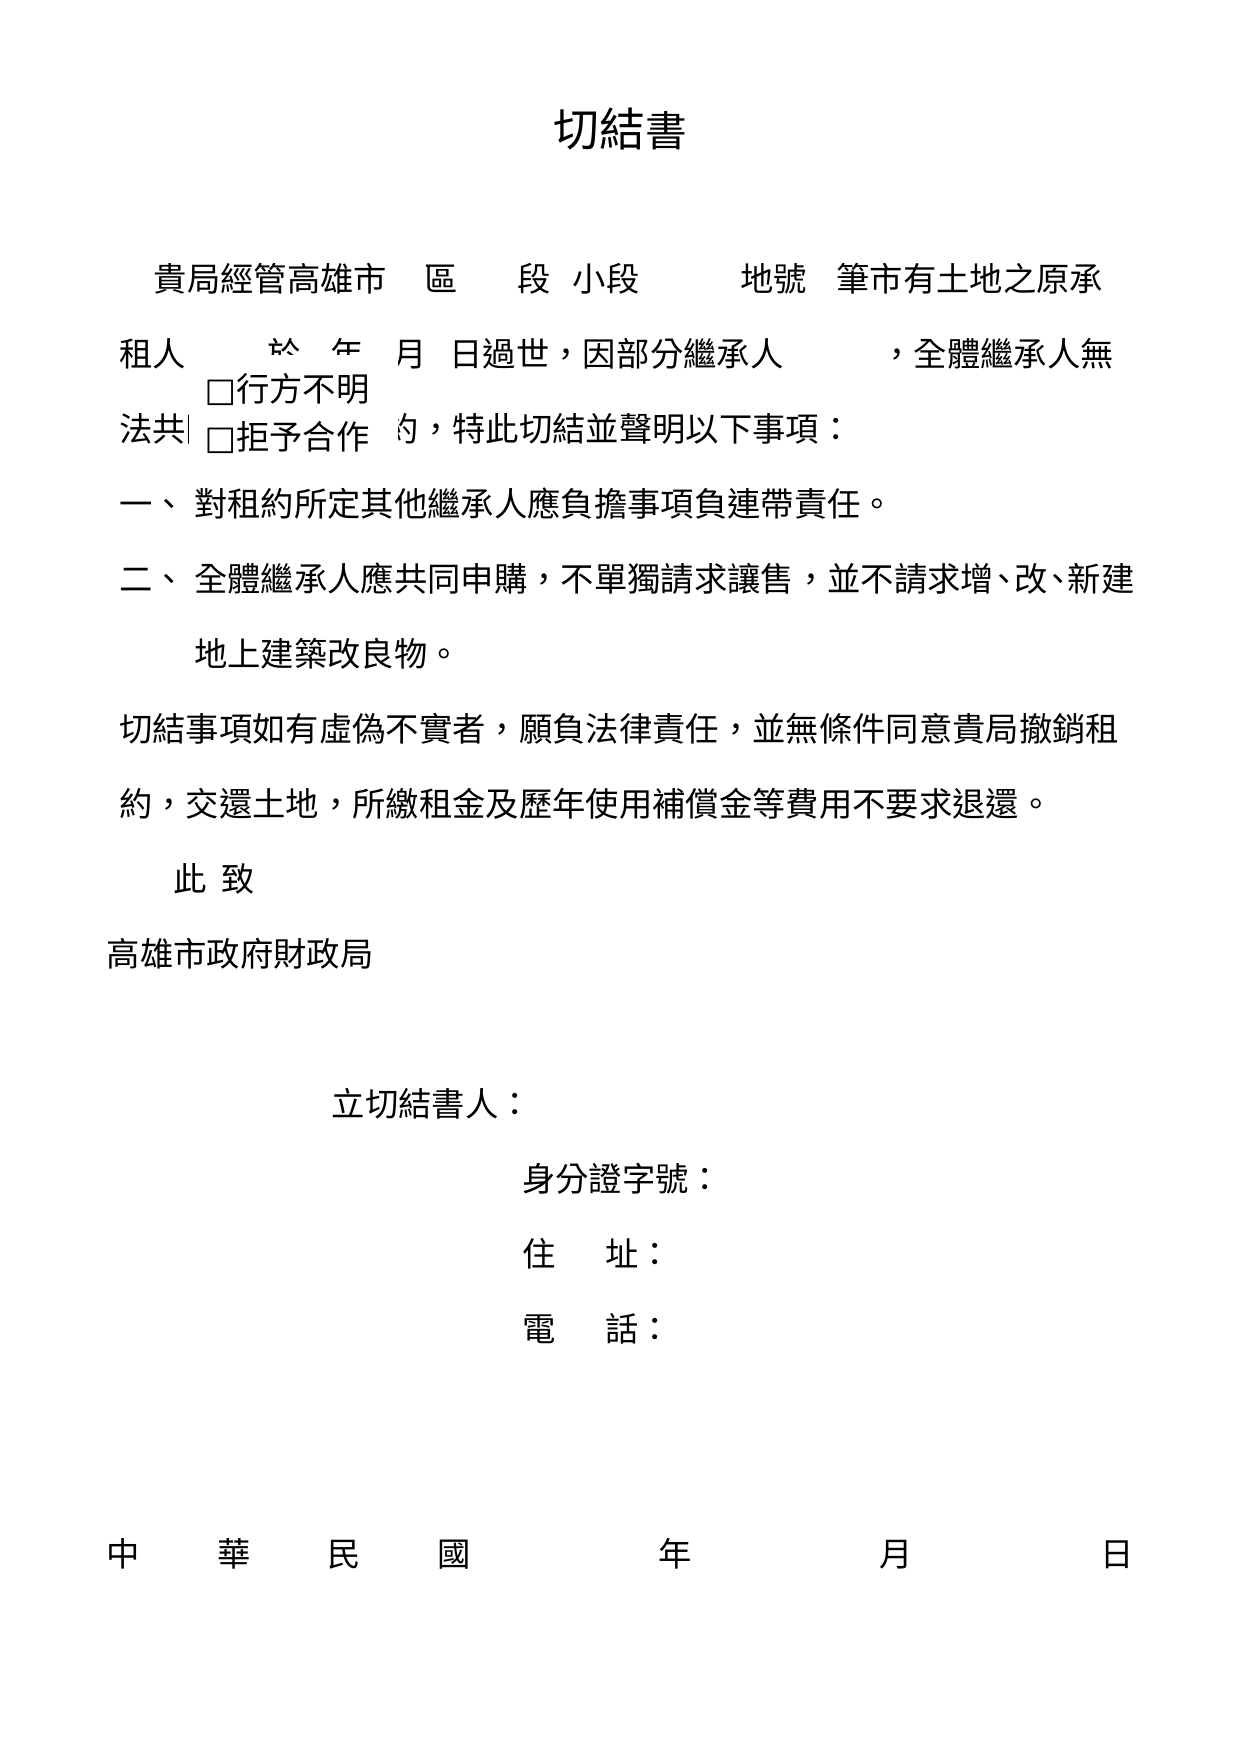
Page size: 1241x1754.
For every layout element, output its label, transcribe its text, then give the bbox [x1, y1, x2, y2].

text 切結書 [106, 89, 1134, 164]
text 貴局經管高雄市 區 段 小段○○○地號 筆市有土地之原承租人 於 年 月 日過世，因部分繼承人 ，全體繼承人無法共同申請繼承換約，特此切結並聲明以下事項： [119, 239, 1134, 472]
text □拒予合作 [204, 411, 383, 459]
text 電 話： [505, 1289, 1134, 1364]
text 此 致 [106, 839, 1134, 914]
text 中華民國 年 月 日 [106, 1514, 1134, 1589]
text □行方不明 [204, 362, 383, 411]
text 身分證字號： [505, 1139, 1134, 1214]
list 對租約所定其他繼承人應負擔事項負連帶責任。 [119, 464, 1134, 539]
text 住 址： [505, 1214, 1134, 1289]
list 全體繼承人應共同申購，不單獨請求讓售，並不請求增、改、新建地上建築改良物。 [119, 539, 1134, 689]
text 高雄市政府財政局 [106, 914, 1134, 989]
text 立切結書人： [106, 1064, 1134, 1139]
text 切結事項如有虛偽不實者，願負法律責任，並無條件同意貴局撤銷租約，交還土地，所繳租金及歷年使用補償金等費用不要求退還。 [119, 689, 1134, 839]
